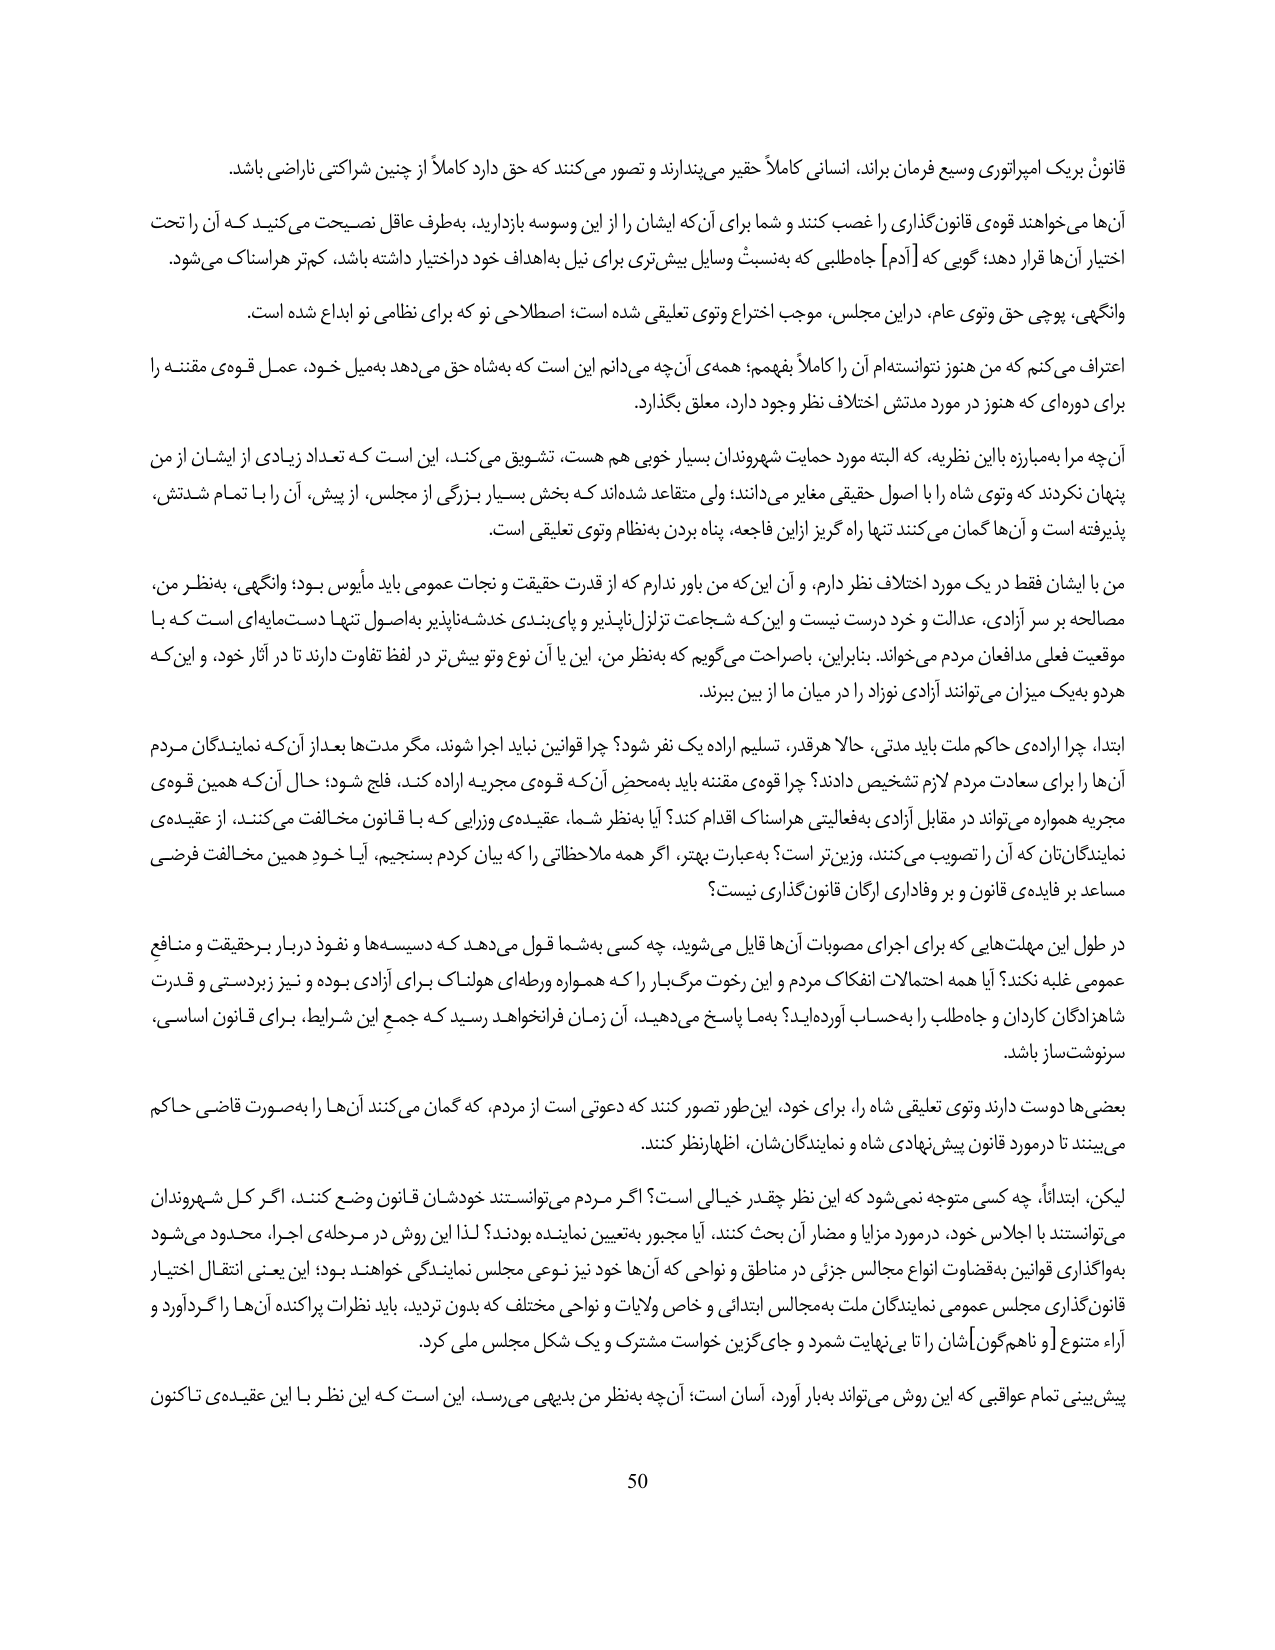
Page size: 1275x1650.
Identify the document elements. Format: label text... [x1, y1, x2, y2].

text من با ایشان فقط در یک مورد اختلاف نظر دارم، و آن این‌که من باور ندارم که از قدرت حقیقت و نجات عمومی باید مأیوس بود؛ وانگهی، به‌نظر من، مصالحه بر سر آزادی، عدالت و خرد درست نیست و این‌که شجاعت تزلزل‌ناپذیر و پای‌بندی‌ خدشه‌ناپذیر به‌اصول تنها دست‌مایه‌ای است که با موقعیت فعلی مدافعان مردم می‌خواند. بنابراین، با‌صراحت می‌گویم که به‌نظر من، این یا آن نوع وتو بیش‌تر در لفظ تفاوت دارند تا در آثار خود، و این‌که هردو به‌یک میزان می‌توانند آزادی نوزاد را در میان ما از بین ببرند. [150, 565, 1125, 709]
text اعتراف می‌کنم که من هنوز نتوانسته‌ام آن را کاملاً بفهمم؛ همه‌ی آن‌چه می‌دانم این است که به‌شاه حق می‌دهد به‌میل خود، عمل قوه‌ی مقننه را برای دوره‌ای که هنوز در مورد مدتش اختلاف نظر وجود دارد، معلق بگذارد. [150, 348, 1125, 421]
text پیش‌بینی تمام عواقبی که این روش می‌تواند به‌بار آورد، آسان است؛ آن‌چه به‌نظر من بدیهی می‌رسد، این است که این نظر با این عقیده‌ی تا‌کنون پذیرفته ‌شده مغایرت دارد که در یک امپراتوری بزرگ، قوه‌ی مقننه باید به‌یک ارگان واحد از نمایندگان واگذار شود و این امر طرحی از حکومت را که به‌نظر می‌رسید از پیش پذیرفته‌ایم، مطلقاً مختل می‌کند و این‌که در‌این نظم [به‌اصطلاح] تازه‌ی امور، قوه‌ی مقننه هیچ می‌شود؛ و کارش صرفاً به‌این منحصر می‌شود که طرح‌هایی ارائه کند که بدواً مورد قضاوت شاه قرار می‌گیرند و سپس، توسط مجالس ولایتی تصویب یا رد می‌شوند. من این را دیگر به‌قوه‌ی تخیل شهروندان خوب وامی‌گذارم که خود محاسبه کنند از اختلاف آراء در بخش‌های مختلف این مملکت بزرگ، چه کندی‌ها، ابهام‌ها و آشفتگی‌هایی می‌تواند حاصل شود و در‌میان تفرقه‌ها و هرج‌و‌مرج‌های ناشی از ‌آن، شاه چه امکاناتی می‌تواند به‌چنگ آورد تا سرانجام قدرتش را بر‌روی ویرانه‌های قوه‌ی مقننه برپا کند. [150, 1377, 1125, 1413]
text آن‌چه مرا به‌مبارزه با‌این نظریه، که البته مورد حمایت شهروندان بسیار خوبی هم هست، تشویق می‌کند، این است که تعداد زیادی از ایشان از من پنهان نکردند که وتوی شاه را با اصول حقیقی مغایر می‌دانند؛ ولی متقاعد شده‌اند که بخش بسیار بزرگی از مجلس، از پیش، آن را با تمام شدتش، پذیرفته است و آن‌ها گمان می‌کنند تنها راه گریز از‌این فاجعه، پناه بردن به‌نظام وتوی تعلیقی است. [150, 438, 1125, 547]
text بعضی‌ها دوست دارند وتوی تعلیقی شاه را، برای خود، این‌طور تصور کنند که دعوتی است از مردم، که گمان می‌کنند آن‌ها را به‌صورت قاضی حاکم می‌بینند تا در‌مورد قانون پیش‌نهادی شاه و نمایندگان‌شان، اظهارنظر کنند. [150, 1088, 1125, 1161]
text وانگهی، پوچی حق وتوی عام، در‌این مجلس، موجب اختراع وتوی تعلیقی شده است؛ اصطلاحی نو که برای نظامی نو ابداع شده است. [150, 294, 1125, 330]
text آن‌ها می‌خواهند قوه‌ی قانون‌گذاری را غصب کنند و شما برای آن‌که ایشان را از‌ این وسوسه باز‌دارید، به‌طرف عاقل نصیحت می‌کنید که آن را تحت اختیار آن‌ها قرار دهد؛ گویی که [آدم] جاه‌طلبی که به‌نسبتْ وسایل بیش‌تری برای نیل به‌اهداف خود در‌اختیار داشته باشد، کم‌تر هراسناک می‌شود. [150, 204, 1125, 276]
text در طول این مهلت‌هایی که برای اجرای مصوبات آن‌ها قایل می‌شوید، چه کسی به‌شما قول می‌دهد که دسیسه‌ها و نفوذ دربار برحقیقت و منافعِ عمومی غلبه نکند؟ آیا همه احتمالات انفکاک مردم و این رخوت مرگ‌بار را که همواره ورطه‌ای هولناک برای آزادی بوده و نیز زبردستی و قدرت شاهزادگان کاردان و جاه‌طلب را به‌حساب آورده‌اید؟ به‌ما پاسخ می‌دهید، آن زمان فرا‌نخواهد رسید که جمعِ این شرایط، برای قانون اساسی، سرنوشت‌ساز باشد. [150, 926, 1125, 1071]
text لیکن می‌گویند، اگر شما حق مخالفت با قانون را به‌آن‌ها ندهید، ناراضی می‌شوند و بی‌وقفه علیه قدرت قانون‌گذاری، توطئه خواهند کرد. پس، به‌این ترتیب، حیثیت و حقوق ملت‌ها باید فدای ارضای خاطر و کبر شاهزادگان شود. به‌این ترتیب، شخصی را که قدرتش صرفاً به‌این محدود شده که به‌نام قانونْ بریک امپراتوری وسیع فرمان براند، انسانی کاملاً حقیر می‌پندارند و تصور می‌کنند که حق دارد کاملاً از چنین شراکتی ناراضی باشد. [150, 150, 1125, 186]
text ابتدا، چرا اراده‌ی حاکم ملت باید مدتی، حالا هر‌قدر، تسلیم اراده یک نفر شود؟ چرا قوانین نباید اجرا شوند، مگر مدت‌ها بعداز ‌آن‌که نمایندگان مردم آن‌ها را برای سعادت مردم لازم تشخیص دادند؟ چرا قوه‌ی مقننه باید به‌محضِ آن‌که قوه‌ی مجریه اراده کند، فلج شود؛ حال آن‌که همین قوه‌ی مجریه همواره می‌تواند در مقابل آزادی به‌فعالیتی هراسناک اقدام کند؟ آیا به‌نظر شما، عقیده‌ی وزرایی که با قانون مخالفت می‌کنند، از عقیده‌ی نمایندگان‌تان که آن را تصویب می‌کنند، وزین‌تر است؟ به‌عبارت بهتر، اگر همه ملاحظاتی را که بیان کردم بسنجیم، آیا خودِ همین مخالفت فرضی مساعد بر فایده‌ی قانون و بر وفاداری ارگان قانون‌گذاری نیست؟ [150, 727, 1125, 908]
text لیکن، ابتدائاً، چه کسی متوجه نمی‌شود که این نظر چقدر خیالی است؟ اگر مردم می‌توانستند خودشان قانون وضع کنند، اگر کل شهروندان می‌توانستند با اجلاس خود، در‌مورد مزایا و مضار آن بحث کنند، آیا مجبور به‌تعیین نماینده بودند؟ لذا این روش در مرحله‌ی اجرا، محدود می‌شود به‌واگذاری قوانین به‌قضاوت انواع مجالس جزئی در مناطق و نواحی که آن‌ها خود نیز نوعی مجلس نمایندگی خواهند بود؛ این یعنی انتقال اختیار قانون‌گذاری مجلس عمومی نمایندگان ملت به‌مجالس ابتدائی و خاص ولایات و نواحی مختلف که بدون تردید، باید نظرات پراکنده آن‌ها را گردآورد و آراء متنوع [و ناهم‌گون]‌شان را تا بی‌نهایت شمرد و جای‌گزین خواست مشترک و یک‌ شکل مجلس ملی کرد. [150, 1179, 1125, 1359]
